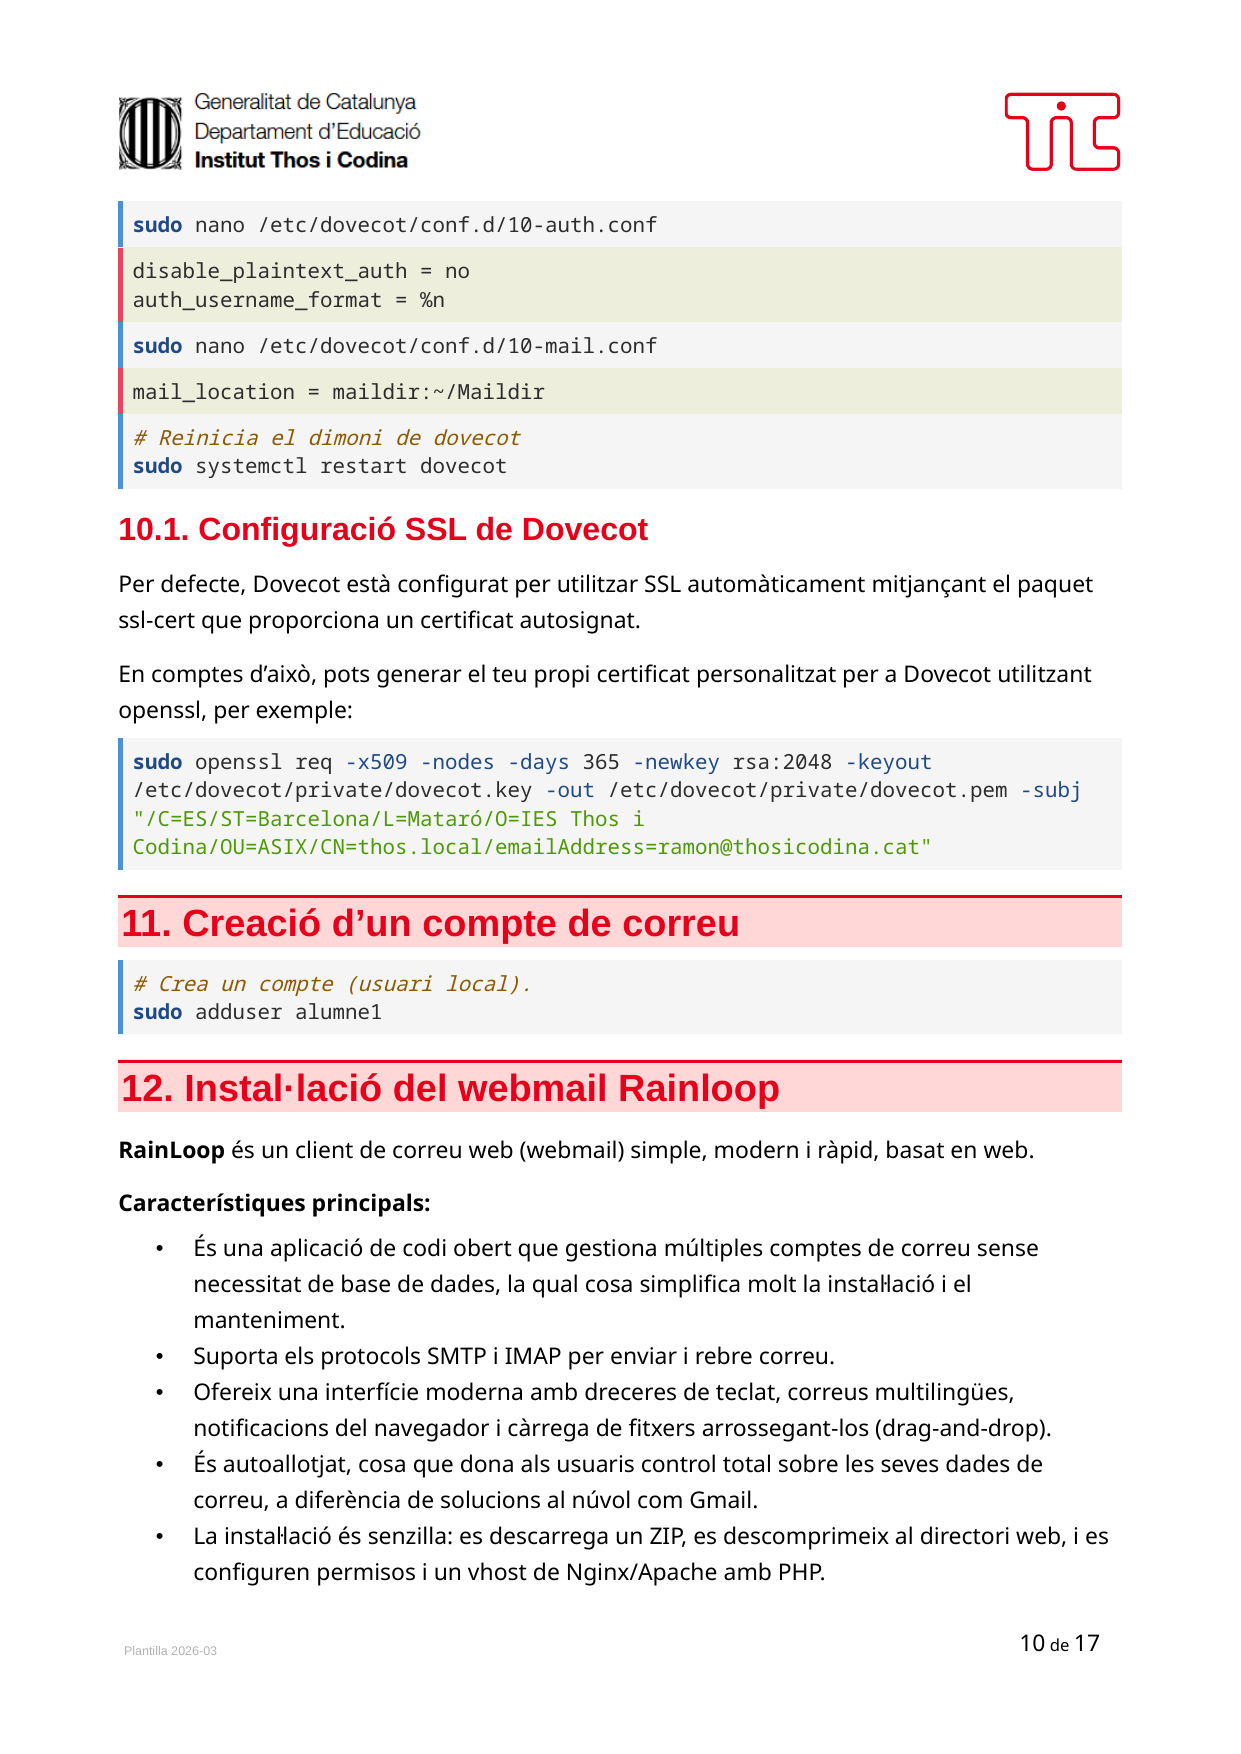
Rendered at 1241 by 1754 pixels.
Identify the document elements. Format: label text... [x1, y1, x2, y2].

text sudo openssl req -x509 -nodes -days 365 -newkey rsa:2048 -keyout /etc/dovecot/private/dovecot.key -out /etc/dovecot/private/dovecot.pem -subj "/C=ES/ST=Barcelona/L=Mataró/O=IES Thos i Codina/OU=ASIX/CN=thos.local/emailAddress=ramon@thosicodina.cat" [123, 738, 1122, 870]
subtitle 10.1. Configuració SSL de Dovecot [118, 510, 1122, 547]
text mail_location = maildir:~/Maildir [123, 368, 1122, 414]
text disable_plaintext_auth = no [119, 247, 1122, 285]
subtitle 11. Creació d’un compte de correu [118, 898, 1122, 947]
text Per defecte, Dovecot està configurat per utilitzar SSL automàticament mitjançant el paquet ssl-cert que proporciona un certificat autosignat. [118, 568, 1122, 635]
text sudo nano /etc/dovecot/conf.d/10-auth.conf [123, 201, 1122, 247]
list Suporta els protocols SMTP i IMAP per enviar i rebre correu. [156, 1340, 1122, 1371]
text Característiques principals: [118, 1187, 1122, 1218]
text # Reinicia el dimoni de dovecot [123, 414, 1122, 452]
list Ofereix una interfície moderna amb dreceres de teclat, correus multilingües, notificacions del navegador i càrrega de fitxers arrossegant-los (drag-and-drop). [156, 1376, 1122, 1443]
text # Crea un compte (usuari local). [123, 960, 1122, 997]
text sudo adduser alumne1 [123, 997, 1122, 1034]
list És una aplicació de codi obert que gestiona múltiples comptes de correu sense necessitat de base de dades, la qual cosa simplifica molt la instal·lació i el manteniment. [156, 1232, 1122, 1335]
picture [118, 92, 422, 171]
text sudo nano /etc/dovecot/conf.d/10-mail.conf [123, 322, 1122, 368]
list La instal·lació és senzilla: es descarrega un ZIP, es descomprimeix al directori web, i es configuren permisos i un vhost de Nginx/Apache amb PHP. [156, 1519, 1122, 1587]
text En comptes d’això, pots generar el teu propi certificat personalitzat per a Dovecot utilitzant openssl, per exemple: [118, 658, 1122, 725]
text auth_username_format = %n [123, 285, 1122, 322]
list És autoallotjat, cosa que dona als usuaris control total sobre les seves dades de correu, a diferència de solucions al núvol com Gmail. [156, 1448, 1122, 1515]
subtitle 12. Instal·lació del webmail Rainloop [118, 1063, 1122, 1112]
text RainLoop és un client de correu web (webmail) simple, modern i ràpid, basat en web. [118, 1134, 1122, 1165]
text sudo systemctl restart dovecot [123, 452, 1122, 489]
picture [1004, 92, 1123, 171]
